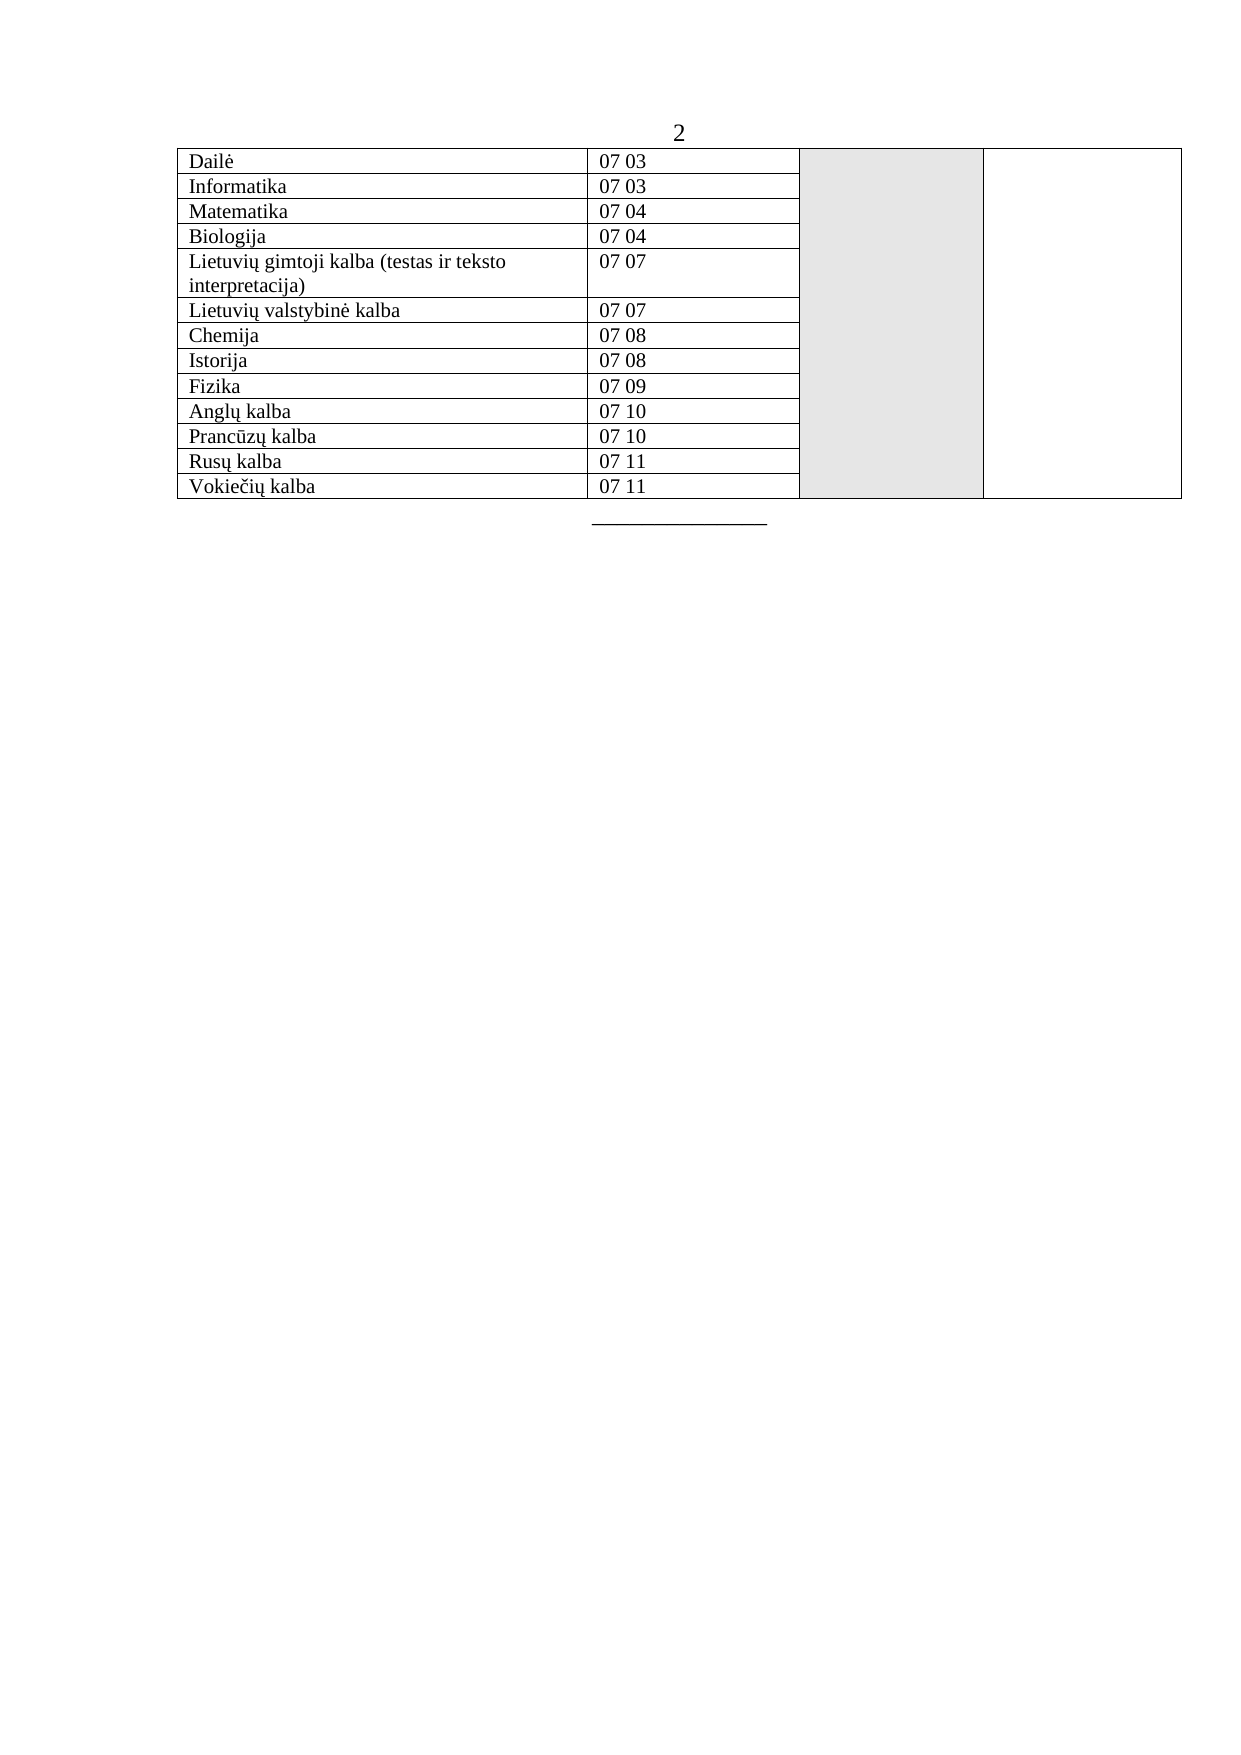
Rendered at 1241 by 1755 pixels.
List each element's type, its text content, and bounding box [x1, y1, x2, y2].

table_cell 07 11 [588, 449, 799, 473]
table_cell Prancūzų kalba [178, 424, 587, 448]
table_cell 07 07 [588, 249, 799, 297]
table_cell Lietuvių gimtoji kalba (testas ir teksto interpretacija) [178, 249, 587, 297]
table_cell Informatika [178, 174, 587, 198]
table_cell Biologija [178, 224, 587, 248]
table_cell [800, 149, 983, 498]
table_cell 07 08 [588, 323, 799, 347]
table_cell 07 09 [588, 374, 799, 398]
table_cell 07 07 [588, 298, 799, 322]
table_cell Fizika [178, 374, 587, 398]
text ______________ [177, 499, 1181, 528]
table_cell 07 04 [588, 224, 799, 248]
table_cell 07 03 [588, 149, 799, 173]
table_cell 07 04 [588, 199, 799, 223]
table_cell Rusų kalba [178, 449, 587, 473]
table_cell 07 08 [588, 349, 799, 372]
table_cell Vokiečių kalba [178, 474, 587, 498]
table_cell 07 11 [588, 474, 799, 498]
table_cell Istorija [178, 349, 587, 372]
table_cell 07 03 [588, 174, 799, 198]
table_cell 07 10 [588, 424, 799, 448]
table_cell Anglų kalba [178, 399, 587, 423]
table_cell Dailė [178, 149, 587, 173]
table_cell 07 10 [588, 399, 799, 423]
table_cell Chemija [178, 323, 587, 347]
table_cell Lietuvių valstybinė kalba [178, 298, 587, 322]
table_cell [984, 149, 1181, 498]
table_cell Matematika [178, 199, 587, 223]
